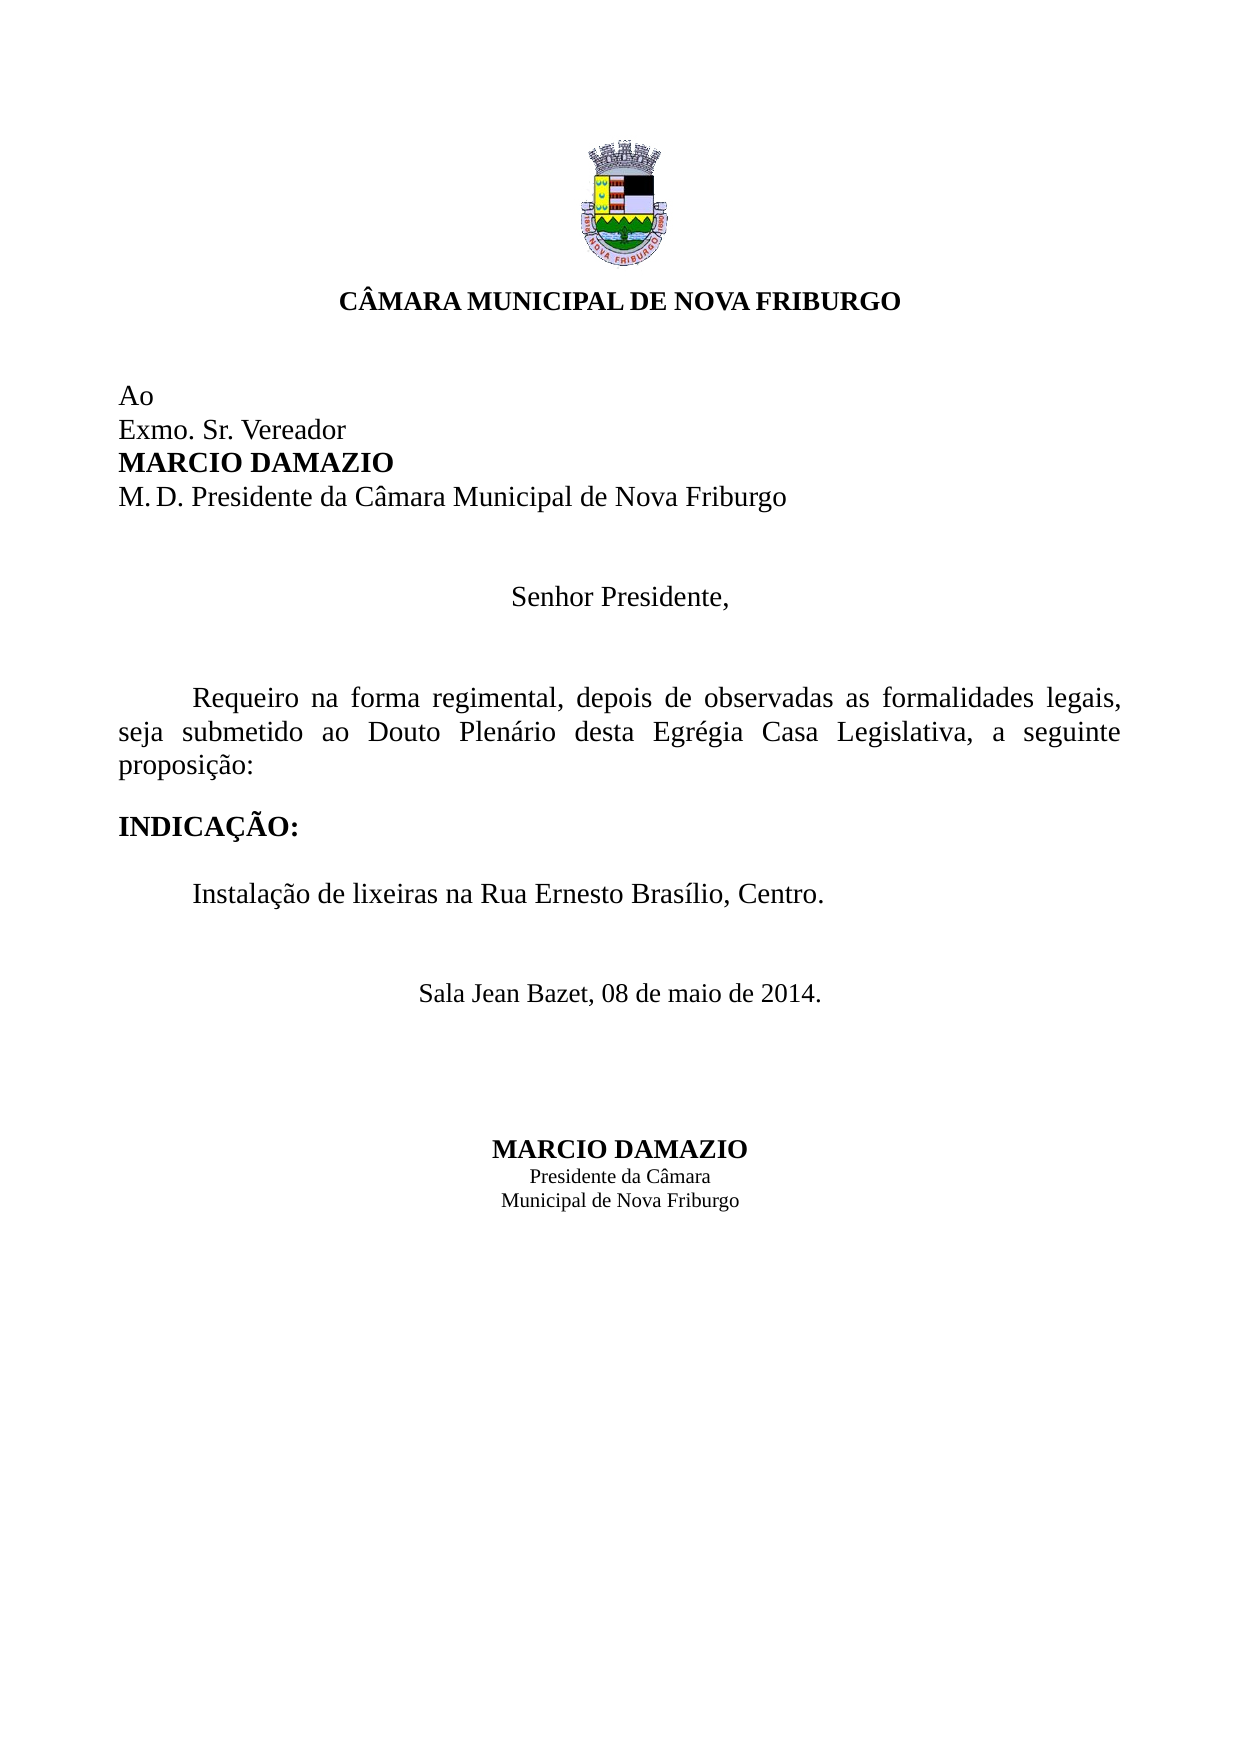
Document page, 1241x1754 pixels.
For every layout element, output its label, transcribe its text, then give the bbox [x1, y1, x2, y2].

text Exmo. Sr. Vereador [118, 412, 1122, 445]
text Senhor Presidente, [118, 579, 1122, 613]
text MARCIO DAMAZIO [118, 1133, 1122, 1164]
text Requeiro na forma regimental, depois de observadas as formalidades legais, seja submetido ao Douto Plenário desta Egrégia Casa Legislativa, a seguinte proposição: [118, 680, 1122, 781]
text MARCIO DAMAZIO [118, 445, 1122, 479]
text CÂMARA MUNICIPAL DE NOVA FRIBURGO [118, 285, 1122, 316]
list D. Presidente da Câmara Municipal de Nova Friburgo [118, 479, 1122, 512]
text Ao [118, 378, 1122, 412]
text INDICAÇÃO: [118, 809, 1122, 843]
text Presidente da Câmara [118, 1164, 1122, 1188]
picture [566, 127, 674, 276]
text Municipal de Nova Friburgo [118, 1188, 1122, 1212]
text Instalação de lixeiras na Rua Ernesto Brasílio, Centro. [118, 877, 1122, 910]
text Sala Jean Bazet, 08 de maio de 2014. [118, 977, 1122, 1008]
